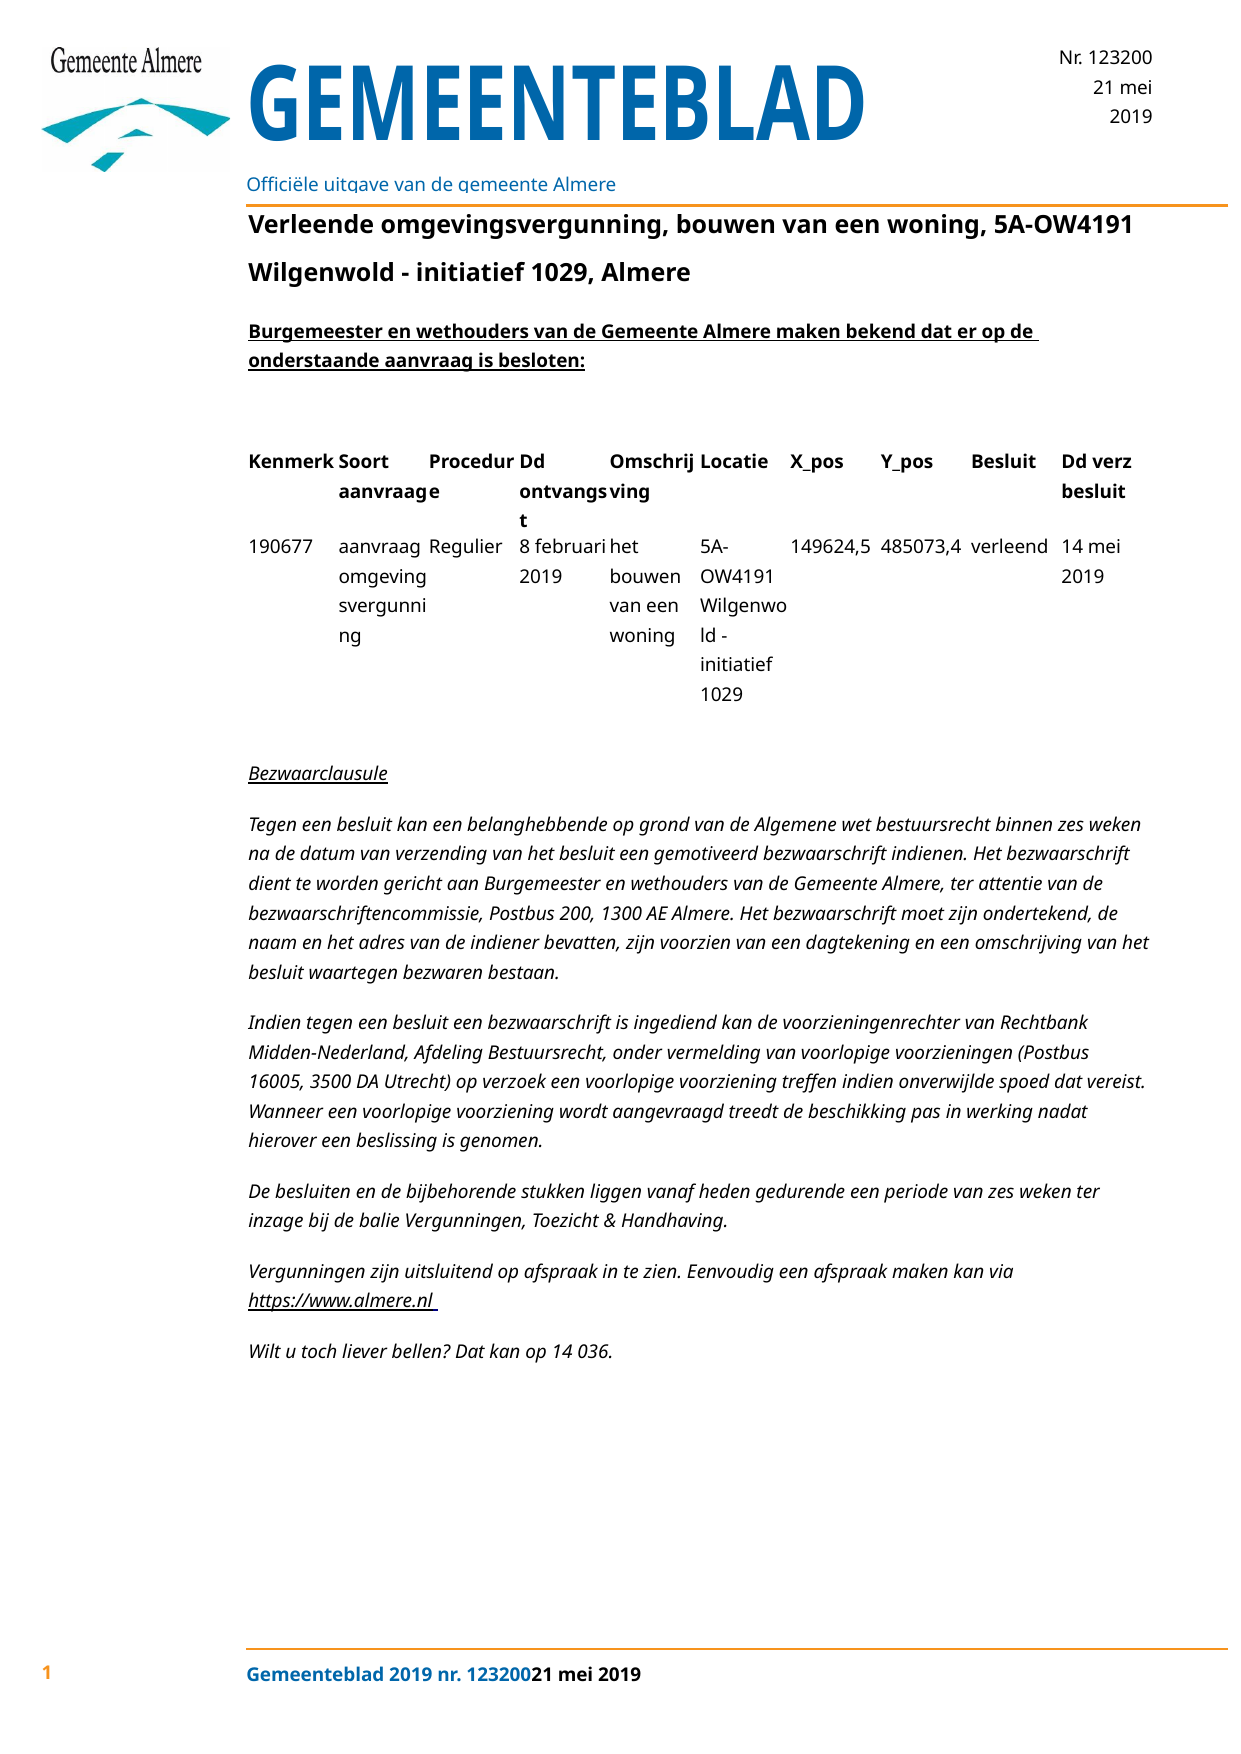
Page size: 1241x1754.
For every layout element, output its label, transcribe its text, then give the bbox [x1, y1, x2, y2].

table_cell 485073,4 [881, 533, 971, 707]
text Bezwaarclausule [248, 761, 1152, 786]
table_header Kenmerk [248, 449, 338, 533]
text Burgemeester en wethouders van de Gemeente Almere maken bekend dat er op de onderstaande aanvraag is besloten: [248, 318, 1152, 373]
table_cell 14 mei 2019 [1061, 533, 1152, 707]
picture [41, 47, 231, 172]
table_cell het bouwen van een woning [609, 533, 700, 707]
text Tegen een besluit kan een belanghebbende op grond van de Algemene wet bestuursrecht binnen zes weken na de datum van verzending van het besluit een gemotiveerd bezwaarschrift indienen. Het bezwaarschrift dient te worden gericht aan Burgemeester en wethouders van de Gemeente Almere, ter attentie van de bezwaarschriftencommissie, Postbus 200, 1300 AE Almere. Het bezwaarschrift moet zijn ondertekend, de naam en het adres van de indiener bevatten, zijn voorzien van een dagtekening en een omschrijving van het besluit waartegen bezwaren bestaan. [248, 811, 1152, 985]
text Vergunningen zijn uitsluitend op afspraak in te zien. Eenvoudig een afspraak maken kan via https://www.almere.nl [248, 1258, 1152, 1313]
table_cell 8 februari 2019 [519, 533, 609, 707]
table_header Dd verz besluit [1061, 449, 1152, 533]
table_header Y_pos [881, 449, 971, 533]
table_cell 149624,5 [790, 533, 881, 707]
table_cell 5A-OW4191 Wilgenwold - initiatief 1029 [700, 533, 790, 707]
table_header Omschrijving [609, 449, 700, 533]
text Wilt u toch liever bellen? Dat kan op 14 036. [248, 1338, 1152, 1364]
text Indien tegen een besluit een bezwaarschrift is ingediend kan de voorzieningenrechter van Rechtbank Midden-Nederland, Afdeling Bestuursrecht, onder vermelding van voorlopige voorzieningen (Postbus 16005, 3500 DA Utrecht) op verzoek een voorlopige voorziening treffen indien onverwijlde spoed dat vereist. Wanneer een voorlopige voorziening wordt aangevraagd treedt de beschikking pas in werking nadat hierover een beslissing is genomen. [248, 1009, 1152, 1153]
table_cell Regulier [429, 533, 519, 707]
table_cell verleend [971, 533, 1061, 707]
table_header Locatie [700, 449, 790, 533]
table_cell 190677 [248, 533, 338, 707]
table_header Dd ontvangst [519, 449, 609, 533]
text De besluiten en de bijbehorende stukken liggen vanaf heden gedurende een periode van zes weken ter inzage bij de balie Vergunningen, Toezicht & Handhaving. [248, 1178, 1152, 1233]
table_header Soort aanvraag [338, 449, 429, 533]
table_header Procedure [429, 449, 519, 533]
table_header Besluit [971, 449, 1061, 533]
table_cell aanvraag omgevingsvergunning [338, 533, 429, 707]
text Verleende omgevingsvergunning, bouwen van een woning, 5A-OW4191 Wilgenwold - initiatief 1029, Almere [248, 207, 1152, 288]
table_header X_pos [790, 449, 881, 533]
